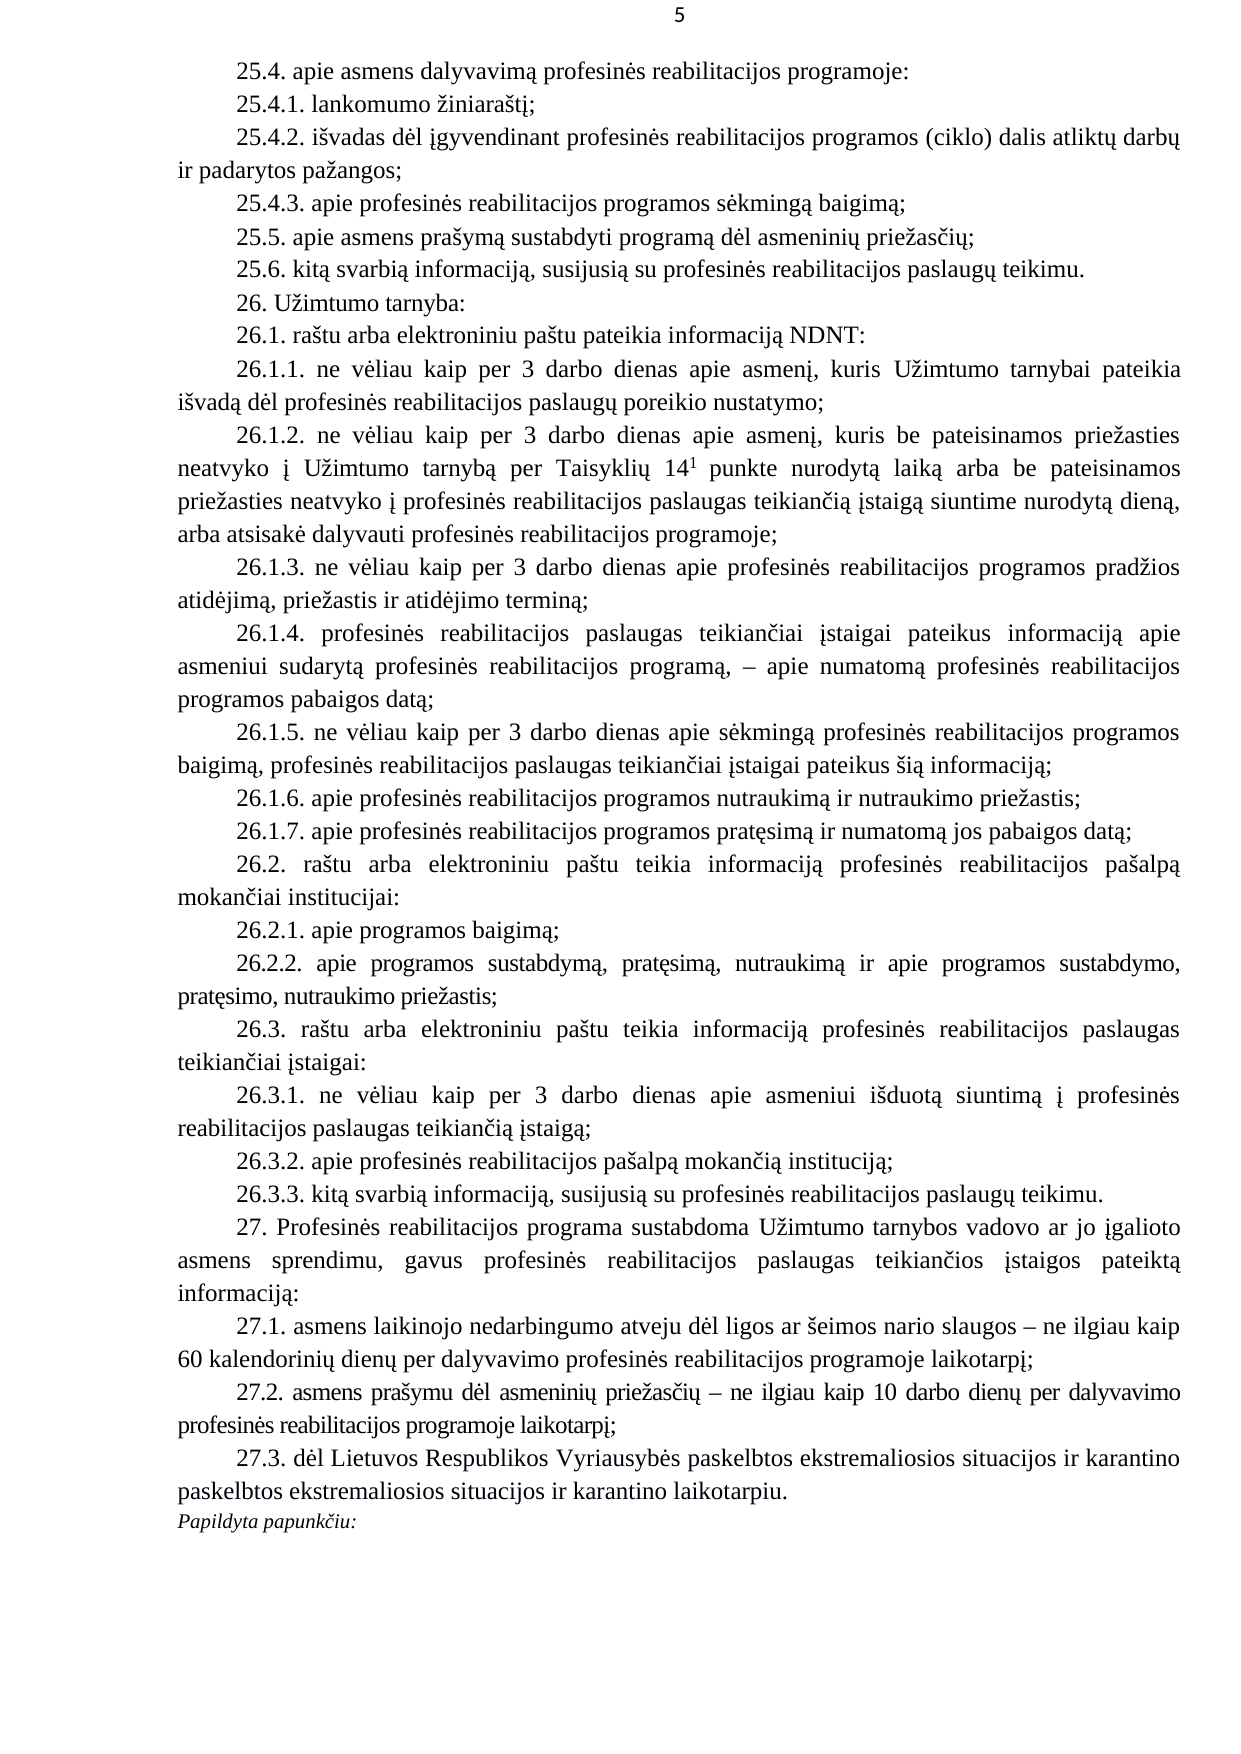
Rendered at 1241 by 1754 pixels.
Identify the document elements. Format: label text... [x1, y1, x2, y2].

text 25.6. kitą svarbią informaciją, susijusią su profesinės reabilitacijos paslaugų teikimu. [177, 254, 1181, 283]
text 26.1.4. profesinės reabilitacijos paslaugas teikiančiai įstaigai pateikus informaciją apie asmeniui sudarytą profesinės reabilitacijos programą, – apie numatomą profesinės reabilitacijos programos pabaigos datą; [177, 618, 1181, 713]
text 26.1.7. apie profesinės reabilitacijos programos pratęsimą ir numatomą jos pabaigos datą; [177, 816, 1181, 845]
text 26.1.2. ne vėliau kaip per 3 darbo dienas apie asmenį, kuris be pateisinamos priežasties neatvyko į Užimtumo tarnybą per Taisyklių 141 punkte nurodytą laiką arba be pateisinamos priežasties neatvyko į profesinės reabilitacijos paslaugas teikiančią įstaigą siuntime nurodytą dieną, arba atsisakė dalyvauti profesinės reabilitacijos programoje; [177, 420, 1181, 547]
text 26. Užimtumo tarnyba: [177, 288, 1181, 316]
text 26.2.2. apie programos sustabdymą, pratęsimą, nutraukimą ir apie programos sustabdymo, pratęsimo, nutraukimo priežastis; [177, 948, 1181, 1010]
text 26.1.5. ne vėliau kaip per 3 darbo dienas apie sėkmingą profesinės reabilitacijos programos baigimą, profesinės reabilitacijos paslaugas teikiančiai įstaigai pateikus šią informaciją; [177, 717, 1181, 779]
text 26.2. raštu arba elektroniniu paštu teikia informaciją profesinės reabilitacijos pašalpą mokančiai institucijai: [177, 849, 1181, 911]
text 25.4. apie asmens dalyvavimą profesinės reabilitacijos programoje: [177, 56, 1181, 85]
text Papildyta papunkčiu: [177, 1509, 1181, 1533]
text 26.3.3. kitą svarbią informaciją, susijusią su profesinės reabilitacijos paslaugų teikimu. [177, 1179, 1181, 1208]
text 25.4.2. išvadas dėl įgyvendinant profesinės reabilitacijos programos (ciklo) dalis atliktų darbų ir padarytos pažangos; [177, 122, 1181, 184]
text 26.1.6. apie profesinės reabilitacijos programos nutraukimą ir nutraukimo priežastis; [177, 783, 1181, 812]
text 26.2.1. apie programos baigimą; [177, 915, 1181, 944]
text 26.1. raštu arba elektroniniu paštu pateikia informaciją NDNT: [177, 321, 1181, 349]
text 27.2. asmens prašymu dėl asmeninių priežasčių – ne ilgiau kaip 10 darbo dienų per dalyvavimo profesinės reabilitacijos programoje laikotarpį; [177, 1377, 1181, 1439]
text 26.3.2. apie profesinės reabilitacijos pašalpą mokančią instituciją; [177, 1146, 1181, 1175]
text 27. Profesinės reabilitacijos programa sustabdoma Užimtumo tarnybos vadovo ar jo įgalioto asmens sprendimu, gavus profesinės reabilitacijos paslaugas teikiančios įstaigos pateiktą informaciją: [177, 1212, 1181, 1307]
text 26.1.1. ne vėliau kaip per 3 darbo dienas apie asmenį, kuris Užimtumo tarnybai pateikia išvadą dėl profesinės reabilitacijos paslaugų poreikio nustatymo; [177, 354, 1181, 415]
text 27.1. asmens laikinojo nedarbingumo atveju dėl ligos ar šeimos nario slaugos – ne ilgiau kaip 60 kalendorinių dienų per dalyvavimo profesinės reabilitacijos programoje laikotarpį; [177, 1311, 1181, 1373]
text 25.5. apie asmens prašymą sustabdyti programą dėl asmeninių priežasčių; [177, 222, 1181, 250]
text 27.3. dėl Lietuvos Respublikos Vyriausybės paskelbtos ekstremaliosios situacijos ir karantino paskelbtos ekstremaliosios situacijos ir karantino laikotarpiu. [177, 1443, 1181, 1505]
text 26.1.3. ne vėliau kaip per 3 darbo dienas apie profesinės reabilitacijos programos pradžios atidėjimą, priežastis ir atidėjimo terminą; [177, 552, 1181, 613]
text 26.3.1. ne vėliau kaip per 3 darbo dienas apie asmeniui išduotą siuntimą į profesinės reabilitacijos paslaugas teikiančią įstaigą; [177, 1080, 1181, 1142]
text 25.4.1. lankomumo žiniaraštį; [177, 89, 1181, 118]
text 26.3. raštu arba elektroniniu paštu teikia informaciją profesinės reabilitacijos paslaugas teikiančiai įstaigai: [177, 1014, 1181, 1076]
text 25.4.3. apie profesinės reabilitacijos programos sėkmingą baigimą; [177, 188, 1181, 217]
